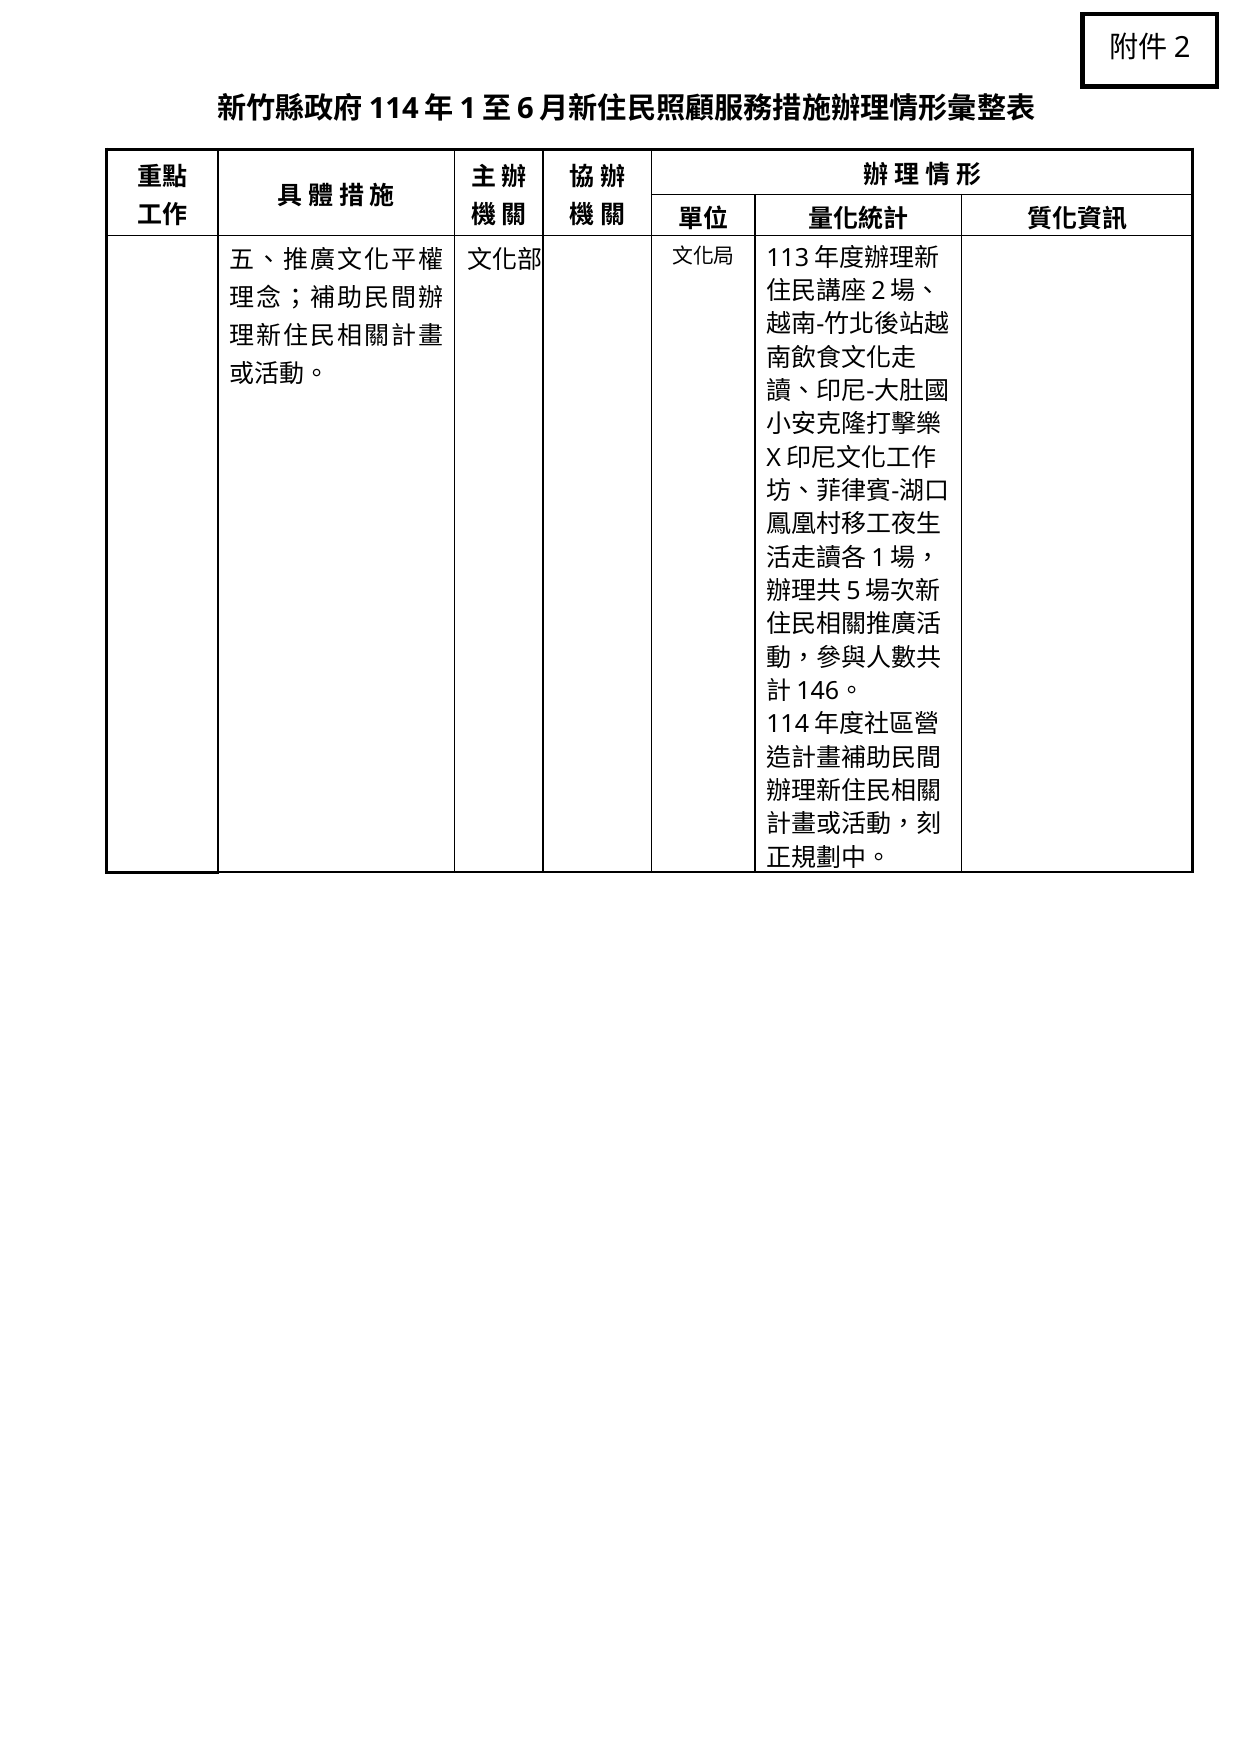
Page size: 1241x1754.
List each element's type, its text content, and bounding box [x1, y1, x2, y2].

table_header 具 體 措 施 [219, 151, 454, 235]
table_header 重點 工作 [108, 151, 217, 235]
table_header 協 辦 機 關 [544, 151, 651, 235]
table_cell 質化資訊 [962, 195, 1191, 235]
table_header 主 辦機 關 [455, 151, 542, 235]
table_cell 單位 [652, 195, 754, 235]
table_cell [962, 236, 1191, 871]
table_cell 五、推廣文化平權理念；補助民間辦理新住民相關計畫或活動。 [219, 236, 454, 871]
table_cell 文化局 [652, 236, 754, 871]
table_cell 文化部 [455, 236, 542, 871]
table_cell 量化統計 [756, 195, 961, 235]
table_cell [544, 236, 651, 871]
table_cell 113年度辦理新住民講座2場、越南-竹北後站越南飲食文化走讀、印尼-大肚國小安克隆打擊樂X印尼文化工作坊、菲律賓-湖口鳳凰村移工夜生活走讀各1場，辦理共5場次新住民相關推廣活動，參與人數共計146。 114年度社區營造計畫補助民間辦理新住民相關計畫或活動，刻正規劃中。 [756, 236, 961, 871]
table_header 辦 理 情 形 [652, 151, 1191, 194]
